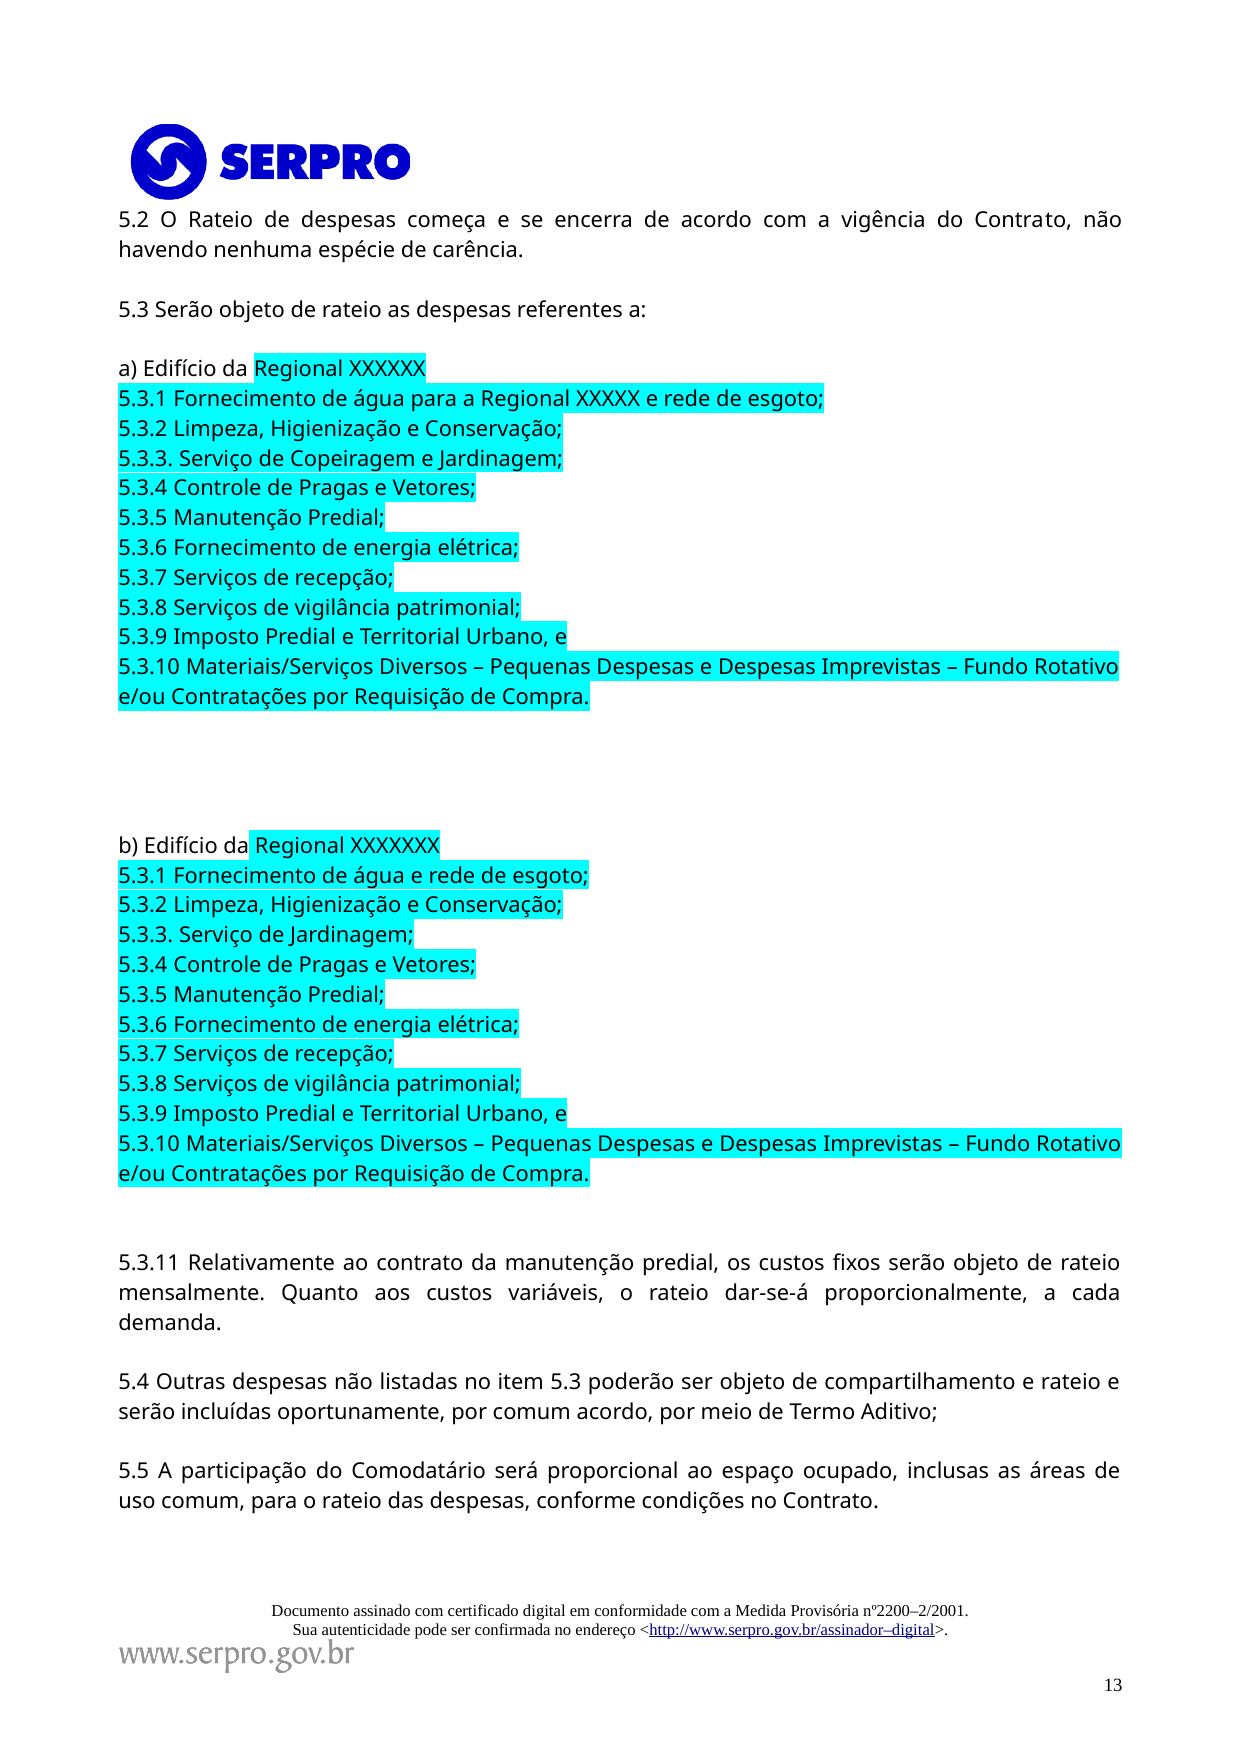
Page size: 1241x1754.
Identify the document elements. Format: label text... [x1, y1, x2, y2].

text b) Edifício da Regional XXXXXXX [118, 830, 1122, 860]
text 5.3.1 Fornecimento de água para a Regional XXXXX e rede de esgoto; [118, 383, 1122, 413]
text 5.2 O Rateio de despesas começa e se encerra de acordo com a vigência do Contrato, não havendo nenhuma espécie de carência. [118, 204, 1122, 264]
text 5.3.9 Imposto Predial e Territorial Urbano, e [118, 1098, 1122, 1128]
text 5.3.9 Imposto Predial e Territorial Urbano, e [118, 621, 1122, 651]
text 5.3.11 Relativamente ao contrato da manutenção predial, os custos fixos serão objeto de rateio mensalmente. Quanto aos custos variáveis, o rateio dar-se-á proporcionalmente, a cada demanda. [118, 1247, 1122, 1336]
text 5.3.2 Limpeza, Higienização e Conservação; [118, 889, 1122, 919]
text 5.3.5 Manutenção Predial; [118, 979, 1122, 1009]
text 5.3 Serão objeto de rateio as despesas referentes a: [118, 294, 1122, 323]
text 5.4 Outras despesas não listadas no item 5.3 poderão ser objeto de compartilhamento e rateio e serão incluídas oportunamente, por comum acordo, por meio de Termo Aditivo; [118, 1366, 1122, 1426]
picture [130, 124, 411, 200]
text 5.3.8 Serviços de vigilância patrimonial; [118, 592, 1122, 621]
text a) Edifício da Regional XXXXXX [118, 353, 1122, 383]
picture [124, 1639, 349, 1673]
text 5.3.7 Serviços de recepção; [118, 562, 1122, 592]
text 5.3.8 Serviços de vigilância patrimonial; [118, 1068, 1122, 1098]
text 5.3.3. Serviço de Jardinagem; [118, 919, 1122, 949]
text 5.3.10 Materiais/Serviços Diversos – Pequenas Despesas e Despesas Imprevistas – Fundo Rotativo e/ou Contratações por Requisição de Compra. [118, 651, 1122, 711]
text 5.3.6 Fornecimento de energia elétrica; [118, 532, 1122, 562]
text 5.3.5 Manutenção Predial; [118, 502, 1122, 532]
text 5.5 A participação do Comodatário será proporcional ao espaço ocupado, inclusas as áreas de uso comum, para o rateio das despesas, conforme condições no Contrato. [118, 1456, 1122, 1515]
text 5.3.2 Limpeza, Higienização e Conservação; [118, 413, 1122, 443]
text 5.3.3. Serviço de Copeiragem e Jardinagem; [118, 443, 1122, 472]
text 5.3.4 Controle de Pragas e Vetores; [118, 472, 1122, 502]
text 5.3.6 Fornecimento de energia elétrica; [118, 1009, 1122, 1038]
text 5.3.4 Controle de Pragas e Vetores; [118, 949, 1122, 979]
text 5.3.1 Fornecimento de água e rede de esgoto; [118, 860, 1122, 889]
text 5.3.10 Materiais/Serviços Diversos – Pequenas Despesas e Despesas Imprevistas – Fundo Rotativo e/ou Contratações por Requisição de Compra. [118, 1128, 1122, 1187]
text 5.3.7 Serviços de recepção; [118, 1038, 1122, 1068]
